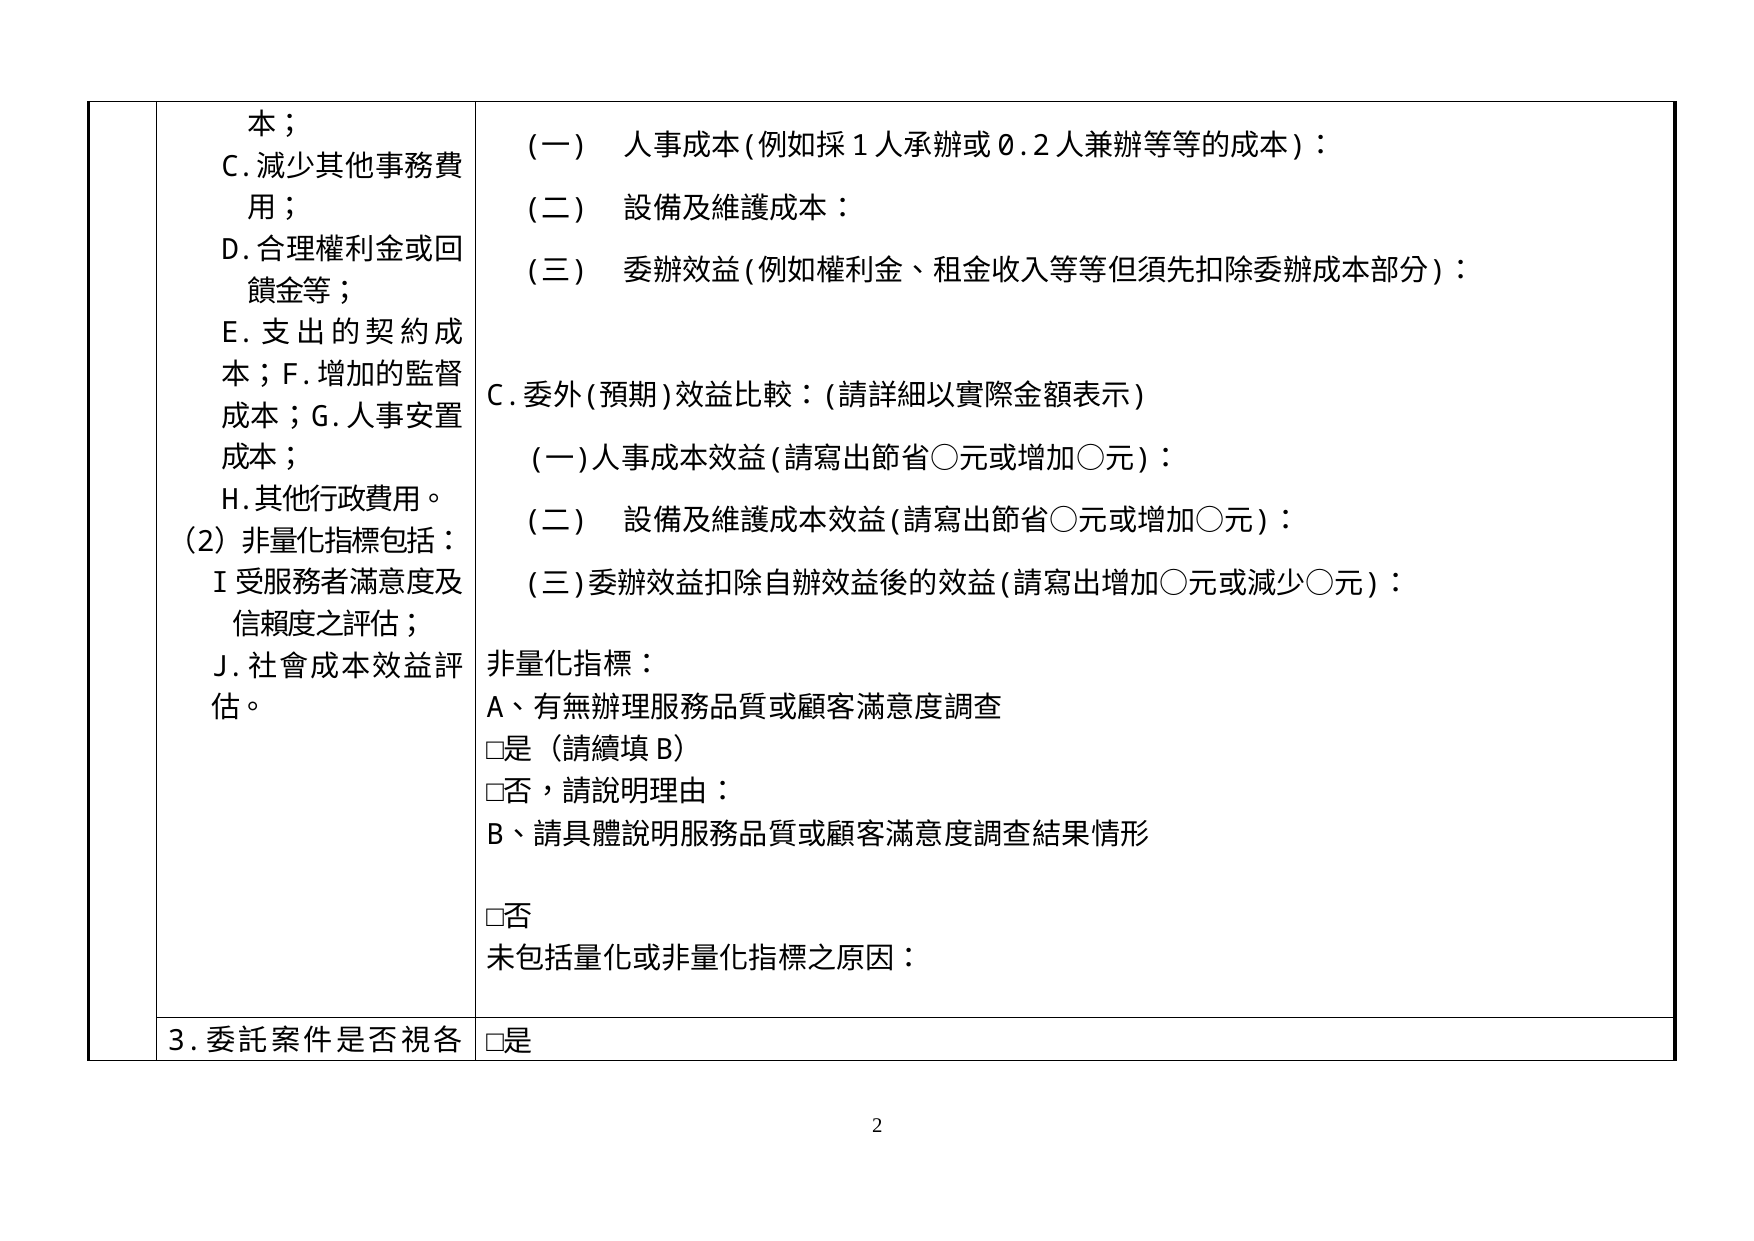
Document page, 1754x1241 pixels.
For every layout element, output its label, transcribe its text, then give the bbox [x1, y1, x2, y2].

table_cell [90, 102, 156, 1060]
table_cell □是 [476, 1018, 1673, 1060]
table_cell 3.委託案件是否視各 [157, 1018, 475, 1060]
table_cell 本； C.減少其他事務費用； D.合理權利金或回饋金等； E.支出的契約成本；F.增加的監督成本；G.人事安置成本； H.其他行政費用。 （2）非量化指標包括： I受服務者滿意度及信賴度之評估； J.社會成本效益評估。 [157, 102, 475, 1017]
table_cell (一) 人事成本(例如採1人承辦或0.2人兼辦等等的成本)： (二) 設備及維護成本： (三) 委辦效益(例如權利金、租金收入等等但須先扣除委辦成本部分)： 委外(預期)效益比較：(請詳細以實際金額表示) (一)人事成本效益(請寫出節省○元或增加○元)： (二) 設備及維護成本效益(請寫出節省○元或增加○元)： (三)委辦效益扣除自辦效益後的效益(請寫出增加○元或減少○元)： 非量化指標： A、有無辦理服務品質或顧客滿意度調查 □是（請續填B） □否，請說明理由： B、請具體說明服務品質或顧客滿意度調查結果情形 □否 未包括量化或非量化指標之原因： [476, 102, 1673, 1017]
